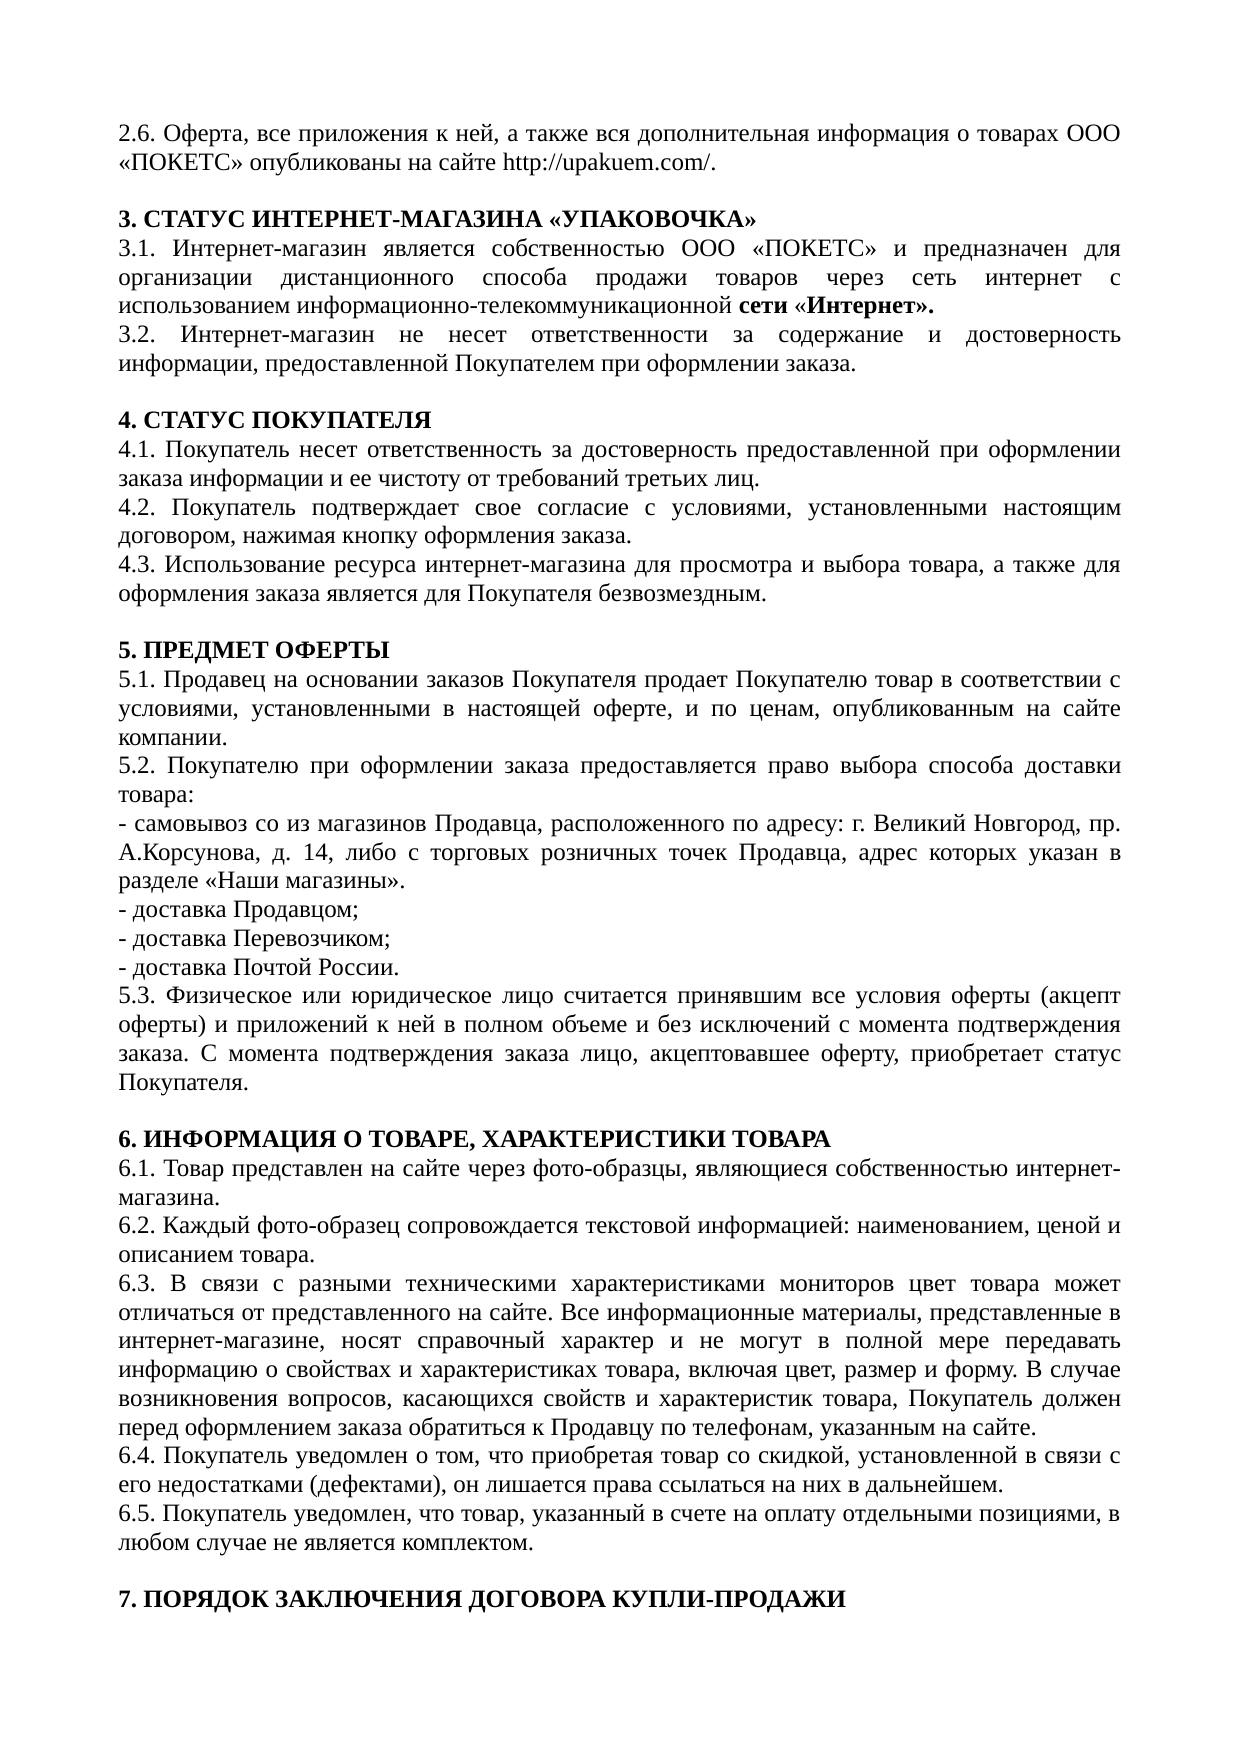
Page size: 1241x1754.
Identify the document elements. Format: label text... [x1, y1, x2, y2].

text 6. ИНФОРМАЦИЯ О ТОВАРЕ, ХАРАКТЕРИСТИКИ ТОВАРА [118, 1124, 1122, 1153]
text - доставка Продавцом; [118, 894, 1122, 923]
text 6.5. Покупатель уведомлен, что товар, указанный в счете на оплату отдельными позициями, в любом случае не является комплектом. [118, 1498, 1122, 1556]
text 6.3. В связи с разными техническими характеристиками мониторов цвет товара может отличаться от представленного на сайте. Все информационные материалы, представленные в интернет-магазине, носят справочный характер и не могут в полной мере передавать информацию о свойствах и характеристиках товара, включая цвет, размер и форму. В случае возникновения вопросов, касающихся свойств и характеристик товара, Покупатель должен перед оформлением заказа обратиться к Продавцу по телефонам, указанным на сайте. [118, 1268, 1122, 1441]
text 4.2. Покупатель подтверждает свое согласие с условиями, установленными настоящим договором, нажимая кнопку оформления заказа. [118, 492, 1122, 549]
text - доставка Почтой России. [118, 952, 1122, 981]
text 4.3. Использование ресурса интернет-магазина для просмотра и выбора товара, а также для оформления заказа является для Покупателя безвозмездным. [118, 549, 1122, 607]
text 6.4. Покупатель уведомлен о том, что приобретая товар со скидкой, установленной в связи с его недостатками (дефектами), он лишается права ссылаться на них в дальнейшем. [118, 1441, 1122, 1498]
text 5.2. Покупателю при оформлении заказа предоставляется право выбора способа доставки товара: [118, 751, 1122, 808]
text 5.3. Физическое или юридическое лицо считается принявшим все условия оферты (акцепт оферты) и приложений к ней в полном объеме и без исключений с момента подтверждения заказа. С момента подтверждения заказа лицо, акцептовавшее оферту, приобретает статус Покупателя. [118, 981, 1122, 1096]
text 3. СТАТУС ИНТЕРНЕТ-МАГАЗИНА «УПАКОВОЧКА» [118, 204, 1122, 233]
text - самовывоз со из магазинов Продавца, расположенного по адресу: г. Великий Новгород, пр. А.Корсунова, д. 14, либо с торговых розничных точек Продавца, адрес которых указан в разделе «Наши магазины». [118, 808, 1122, 894]
text 5. ПРЕДМЕТ ОФЕРТЫ [118, 636, 1122, 664]
text 7. ПОРЯДОК ЗАКЛЮЧЕНИЯ ДОГОВОРА КУПЛИ-ПРОДАЖИ [118, 1584, 1122, 1613]
text 2.6. Оферта, все приложения к ней, а также вся дополнительная информация о товарах ООО «ПОКЕТС» опубликованы на сайте http://upakuem.com/. [118, 118, 1122, 176]
text 4. СТАТУС ПОКУПАТЕЛЯ [118, 406, 1122, 434]
text 6.2. Каждый фото-образец сопровождается текстовой информацией: наименованием, ценой и описанием товара. [118, 1211, 1122, 1268]
text - доставка Перевозчиком; [118, 923, 1122, 952]
text 3.2. Интернет-магазин не несет ответственности за содержание и достоверность информации, предоставленной Покупателем при оформлении заказа. [118, 319, 1122, 377]
text 6.1. Товар представлен на сайте через фото-образцы, являющиеся собственностью интернет-магазина. [118, 1153, 1122, 1211]
text 3.1. Интернет-магазин является собственностью ООО «ПОКЕТС» и предназначен для организации дистанционного способа продажи товаров через сеть интернет с использованием информационно-телекоммуникационной сети «Интернет». [118, 233, 1122, 319]
text 4.1. Покупатель несет ответственность за достоверность предоставленной при оформлении заказа информации и ее чистоту от требований третьих лиц. [118, 434, 1122, 492]
text 5.1. Продавец на основании заказов Покупателя продает Покупателю товар в соответствии с условиями, установленными в настоящей оферте, и по ценам, опубликованным на сайте компании. [118, 664, 1122, 751]
